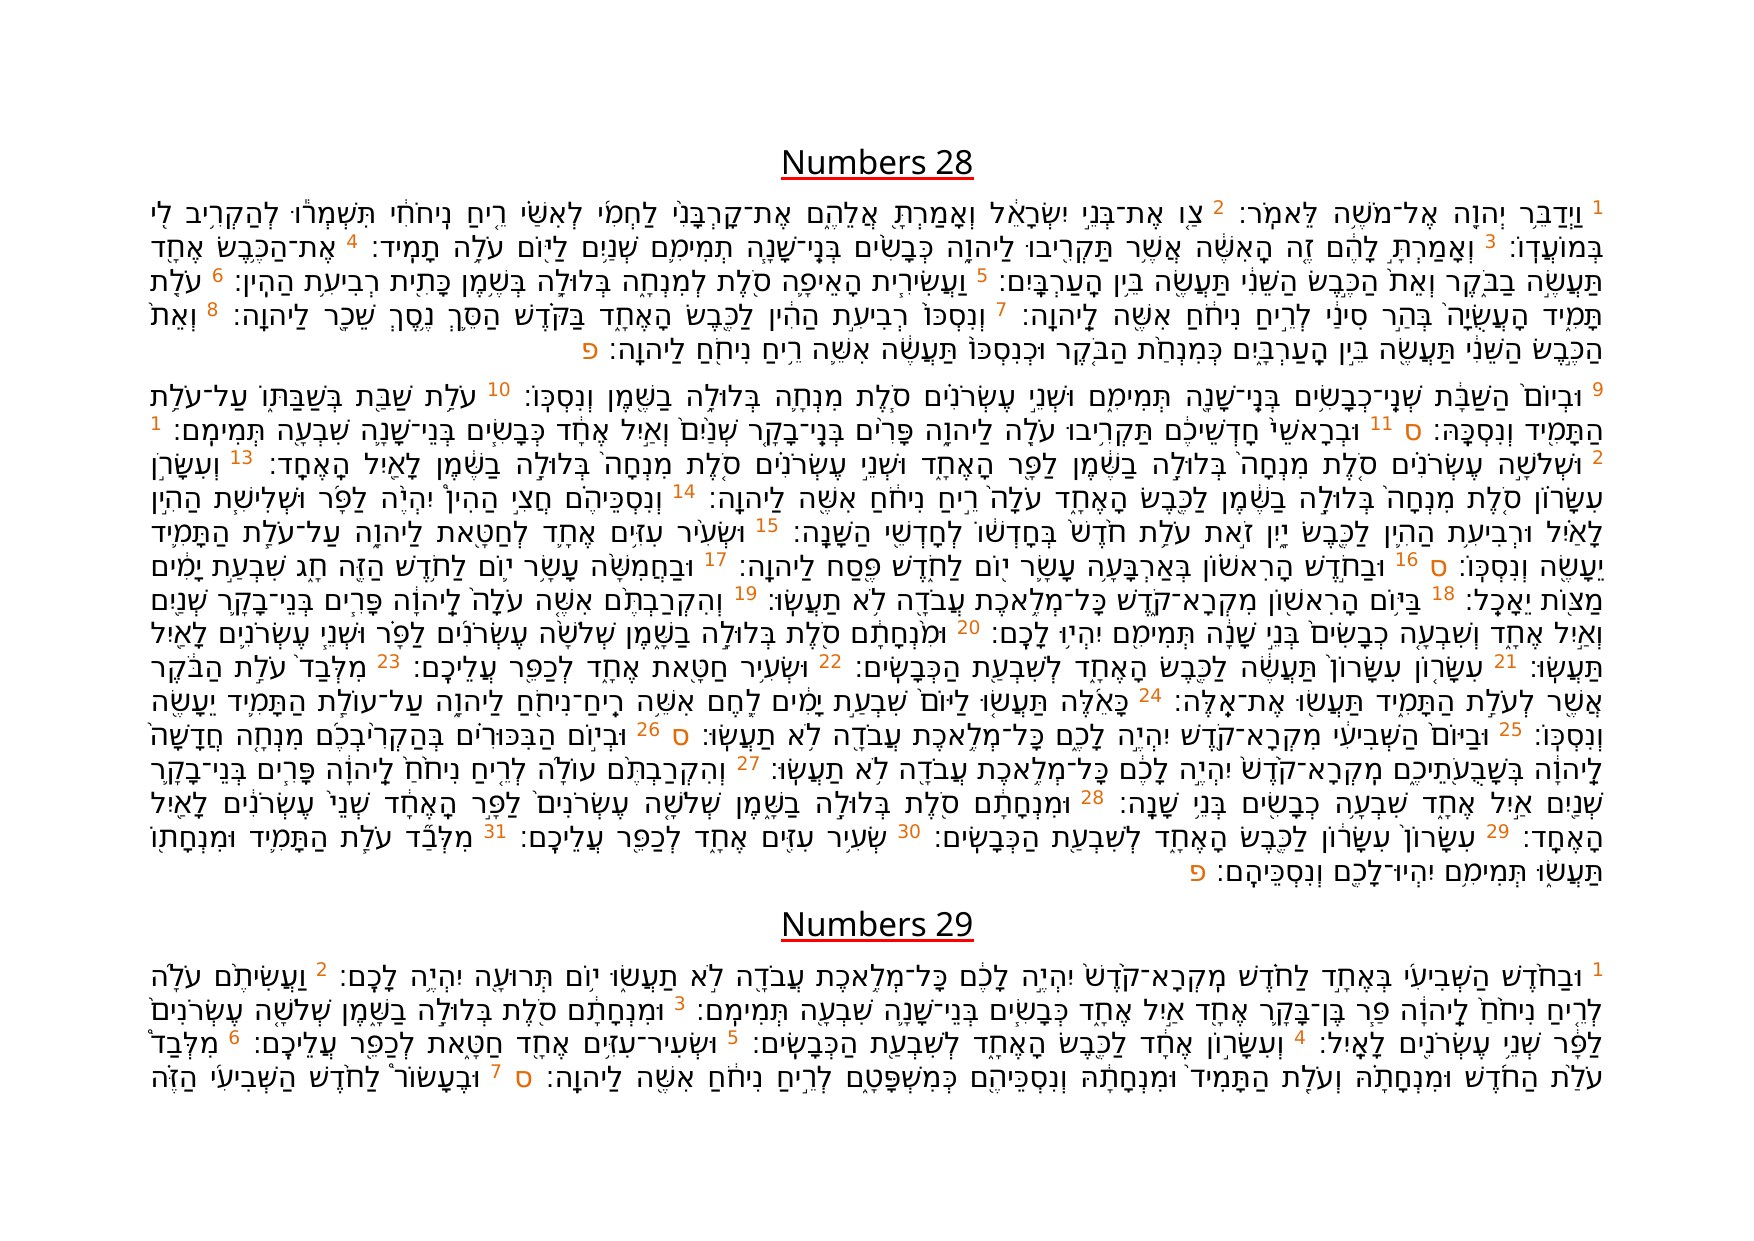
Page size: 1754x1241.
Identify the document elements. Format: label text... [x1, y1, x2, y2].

text Numbers 28 [150, 139, 1604, 184]
text 1 וַיְדַבֵּ֥ר יְהוָ֖ה אֶל־מֹשֶׁ֥ה לֵּאמֹֽר׃ 2 צַ֚ו אֶת־בְּנֵ֣י יִשְׂרָאֵ֔ל וְאָמַרְתָּ֖ אֲלֵהֶ֑ם אֶת־קָרְבָּנִ֨י לַחְמִ֜י לְאִשַּׁ֗י רֵ֚יחַ נִֽיחֹחִ֔י תִּשְׁמְר֕וּ לְהַקְרִ֥יב לִ֖י בְּמוֹעֲדֽוֹ׃ ‬‬‬3 וְאָמַרְתָּ֣ לָהֶ֔ם זֶ֚ה הָֽאִשֶּׁ֔ה אֲשֶׁ֥ר תַּקְרִ֖יבוּ לַיהוָ֑ה כְּבָשִׂ֨ים בְּנֵֽי־שָׁנָ֧ה תְמִימִ֛ם שְׁנַ֥יִם לַיּ֖וֹם עֹלָ֥ה תָמִֽיד׃ ‬‬‬4 אֶת־הַכֶּ֥בֶשׂ אֶחָ֖ד תַּעֲשֶׂ֣ה בַבֹּ֑קֶר וְאֵת֙ הַכֶּ֣בֶשׂ הַשֵּׁנִ֔י תַּעֲשֶׂ֖ה בֵּ֥ין הָֽעַרְבָּֽיִם׃ ‬‬‬5 וַעֲשִׂירִ֧ית הָאֵיפָ֛ה סֹ֖לֶת לְמִנְחָ֑ה בְּלוּלָ֛ה בְּשֶׁ֥מֶן כָּתִ֖ית רְבִיעִ֥ת הַהִֽין׃ ‬‬‬6 עֹלַ֖ת תָּמִ֑יד הָעֲשֻׂיָה֙ בְּהַ֣ר סִינַ֔י לְרֵ֣יחַ נִיחֹ֔חַ אִשֶּׁ֖ה לַֽיהוָֽה׃ ‬‬‬7 וְנִסְכּוֹ֙ רְבִיעִ֣ת הַהִ֔ין לַכֶּ֖בֶשׂ הָאֶחָ֑ד בַּקֹּ֗דֶשׁ הַסֵּ֛ךְ נֶ֥סֶךְ שֵׁכָ֖ר לַיהוָֽה׃ ‬‬‬8 וְאֵת֙ הַכֶּ֣בֶשׂ הַשֵּׁנִ֔י תַּעֲשֶׂ֖ה בֵּ֣ין הָֽעַרְבָּ֑יִם כְּמִנְחַ֨ת הַבֹּ֤קֶר וּכְנִסְכּוֹ֙ תַּעֲשֶׂ֔ה אִשֵּׁ֛ה רֵ֥יחַ נִיחֹ֖חַ לַיהוָֽה׃ פ ‬‬‬‬‬‬‬‬‬‬ [150, 197, 1604, 367]
text 9 וּבְיוֹם֙ הַשַּׁבָּ֔ת שְׁנֵֽי־כְבָשִׂ֥ים בְּנֵֽי־שָׁנָ֖ה תְּמִימִ֑ם וּשְׁנֵ֣י עֶשְׂרֹנִ֗ים סֹ֧לֶת מִנְחָ֛ה בְּלוּלָ֥ה בַשֶּׁ֖מֶן וְנִסְכּֽוֹ׃ ‬‬‬10 עֹלַ֥ת שַׁבַּ֖ת בְּשַׁבַּתּ֑וֹ עַל־עֹלַ֥ת הַתָּמִ֖יד וְנִסְכָּֽהּ׃ ס ‬‬‬11 וּבְרָאשֵׁי֙ חָדְשֵׁיכֶ֔ם תַּקְרִ֥יבוּ עֹלָ֖ה לַיהוָ֑ה פָּרִ֨ים בְּנֵֽי־בָקָ֤ר שְׁנַ֙יִם֙ וְאַ֣יִל אֶחָ֔ד כְּבָשִׂ֧ים בְּנֵי־שָׁנָ֛ה שִׁבְעָ֖ה תְּמִימִֽם׃ ‬‬‬12 וּשְׁלֹשָׁ֣ה עֶשְׂרֹנִ֗ים סֹ֤לֶת מִנְחָה֙ בְּלוּלָ֣ה בַשֶּׁ֔מֶן לַפָּ֖ר הָאֶחָ֑ד וּשְׁנֵ֣י עֶשְׂרֹנִ֗ים סֹ֤לֶת מִנְחָה֙ בְּלוּלָ֣ה בַשֶּׁ֔מֶן לָאַ֖יִל הָֽאֶחָֽד׃ ‬‬‬13 וְעִשָּׂרֹ֣ן עִשָּׂר֗וֹן סֹ֤לֶת מִנְחָה֙ בְּלוּלָ֣ה בַשֶּׁ֔מֶן לַכֶּ֖בֶשׂ הָאֶחָ֑ד עֹלָה֙ רֵ֣יחַ נִיחֹ֔חַ אִשֶּׁ֖ה לַיהוָֽה׃ ‬‬‬14 וְנִסְכֵּיהֶ֗ם חֲצִ֣י הַהִין֩ יִהְיֶ֨ה לַפָּ֜ר וּשְׁלִישִׁ֧ת הַהִ֣ין לָאַ֗יִל וּרְבִיעִ֥ת הַהִ֛ין לַכֶּ֖בֶשׂ יָ֑יִן זֹ֣את עֹלַ֥ת חֹ֙דֶשׁ֙ בְּחָדְשׁ֔וֹ לְחָדְשֵׁ֖י הַשָּׁנָֽה׃ ‬‬‬15 וּשְׂעִ֨יר עִזִּ֥ים אֶחָ֛ד לְחַטָּ֖את לַיהוָ֑ה עַל־עֹלַ֧ת הַתָּמִ֛יד יֵעָשֶׂ֖ה וְנִסְכּֽוֹ׃ ס ‬‬‬16 וּבַחֹ֣דֶשׁ הָרִאשׁ֗וֹן בְּאַרְבָּעָ֥ה עָשָׂ֛ר י֖וֹם לַחֹ֑דֶשׁ פֶּ֖סַח לַיהוָֽה׃ ‬‬‬17 וּבַחֲמִשָּׁ֨ה עָשָׂ֥ר י֛וֹם לַחֹ֥דֶשׁ הַזֶּ֖ה חָ֑ג שִׁבְעַ֣ת יָמִ֔ים מַצּ֖וֹת יֵאָכֵֽל׃ ‬‬‬18 בַּיּ֥וֹם הָרִאשׁ֖וֹן מִקְרָא־קֹ֑דֶשׁ כָּל־מְלֶ֥אכֶת עֲבֹדָ֖ה לֹ֥א תַעֲשֽׂוּ׃ ‬‬‬19 וְהִקְרַבְתֶּ֨ם אִשֶּׁ֤ה עֹלָה֙ לַֽיהוָ֔ה פָּרִ֧ים בְּנֵי־בָקָ֛ר שְׁנַ֖יִם וְאַ֣יִל אֶחָ֑ד וְשִׁבְעָ֤ה כְבָשִׂים֙ בְּנֵ֣י שָׁנָ֔ה תְּמִימִ֖ם יִהְי֥וּ לָכֶֽם׃ ‬‬‬20 וּמִ֨נְחָתָ֔ם סֹ֖לֶת בְּלוּלָ֣ה בַשָּׁ֑מֶן שְׁלֹשָׁ֨ה עֶשְׂרֹנִ֜ים לַפָּ֗ר וּשְׁנֵ֧י עֶשְׂרֹנִ֛ים לָאַ֖יִל תַּעֲשֽׂוּ׃ ‬‬‬21 עִשָּׂר֤וֹן עִשָּׂרוֹן֙ תַּעֲשֶׂ֔ה לַכֶּ֖בֶשׂ הָאֶחָ֑ד לְשִׁבְעַ֖ת הַכְּבָשִֽׂים׃ ‬‬‬22 וּשְׂעִ֥יר חַטָּ֖את אֶחָ֑ד לְכַפֵּ֖ר עֲלֵיכֶֽם׃ ‬‬‬23 מִלְּבַד֙ עֹלַ֣ת הַבֹּ֔קֶר אֲשֶׁ֖ר לְעֹלַ֣ת הַתָּמִ֑יד תַּעֲשׂ֖וּ אֶת־אֵֽלֶּה׃ ‬‬‬24 כָּאֵ֜לֶּה תַּעֲשׂ֤וּ לַיּוֹם֙ שִׁבְעַ֣ת יָמִ֔ים לֶ֛חֶם אִשֵּׁ֥ה רֵֽיחַ־נִיחֹ֖חַ לַיהוָ֑ה עַל־עוֹלַ֧ת הַתָּמִ֛יד יֵעָשֶׂ֖ה וְנִסְכּֽוֹ׃ ‬‬‬25 וּבַיּוֹם֙ הַשְּׁבִיעִ֔י מִקְרָא־קֹ֖דֶשׁ יִהְיֶ֣ה לָכֶ֑ם כָּל־מְלֶ֥אכֶת עֲבֹדָ֖ה לֹ֥א תַעֲשֽׂוּ׃ ס ‬‬‬26 וּבְי֣וֹם הַבִּכּוּרִ֗ים בְּהַקְרִ֨יבְכֶ֜ם מִנְחָ֤ה חֲדָשָׁה֙ לַֽיהוָ֔ה בְּשָׁבֻעֹ֖תֵיכֶ֑ם מִֽקְרָא־קֹ֙דֶשׁ֙ יִהְיֶ֣ה לָכֶ֔ם כָּל־מְלֶ֥אכֶת עֲבֹדָ֖ה לֹ֥א תַעֲשֽׂוּ׃ ‬‬‬27 וְהִקְרַבְתֶּ֨ם עוֹלָ֜ה לְרֵ֤יחַ נִיחֹ֙חַ֙ לַֽיהוָ֔ה פָּרִ֧ים בְּנֵי־בָקָ֛ר שְׁנַ֖יִם אַ֣יִל אֶחָ֑ד שִׁבְעָ֥ה כְבָשִׂ֖ים בְּנֵ֥י שָׁנָֽה׃ ‬‬‬28 וּמִנְחָתָ֔ם סֹ֖לֶת בְּלוּלָ֣ה בַשָּׁ֑מֶן שְׁלֹשָׁ֤ה עֶשְׂרֹנִים֙ לַפָּ֣ר הָֽאֶחָ֔ד שְׁנֵי֙ עֶשְׂרֹנִ֔ים לָאַ֖יִל הָאֶחָֽד׃ ‬‬‬29 עִשָּׂרוֹן֙ עִשָּׂר֔וֹן לַכֶּ֖בֶשׂ הָאֶחָ֑ד לְשִׁבְעַ֖ת הַכְּבָשִֽׂים׃ ‬‬‬30 שְׂעִ֥יר עִזִּ֖ים אֶחָ֑ד לְכַפֵּ֖ר עֲלֵיכֶֽם׃ ‬‬‬31 מִלְּבַ֞ד עֹלַ֧ת הַתָּמִ֛יד וּמִנְחָת֖וֹ תַּעֲשׂ֑וּ תְּמִימִ֥ם יִהְיוּ־לָכֶ֖ם וְנִסְכֵּיהֶֽם׃ פ ‬‬‬‬‬‬‬‬‬‬‬‬‬‬‬‬‬‬‬‬‬‬‬‬‬‬ [150, 379, 1604, 888]
text 1 וּבַחֹ֨דֶשׁ הַשְּׁבִיעִ֜י בְּאֶחָ֣ד לַחֹ֗דֶשׁ מִֽקְרָא־קֹ֙דֶשׁ֙ יִהְיֶ֣ה לָכֶ֔ם כָּל־מְלֶ֥אכֶת עֲבֹדָ֖ה לֹ֣א תַעֲשׂ֑וּ י֥וֹם תְּרוּעָ֖ה יִהְיֶ֥ה לָכֶֽם׃ 2 וַעֲשִׂיתֶ֨ם עֹלָ֜ה לְרֵ֤יחַ נִיחֹ֙חַ֙ לַֽיהוָ֔ה פַּ֧ר בֶּן־בָּקָ֛ר אֶחָ֖ד אַ֣יִל אֶחָ֑ד כְּבָשִׂ֧ים בְּנֵי־שָׁנָ֛ה שִׁבְעָ֖ה תְּמִימִֽם׃ ‬‬‬3 וּמִנְחָתָ֔ם סֹ֖לֶת בְּלוּלָ֣ה בַשָּׁ֑מֶן שְׁלֹשָׁ֤ה עֶשְׂרֹנִים֙ לַפָּ֔ר שְׁנֵ֥י עֶשְׂרֹנִ֖ים לָאָֽיִל׃ ‬‬‬4 וְעִשָּׂר֣וֹן אֶחָ֔ד לַכֶּ֖בֶשׂ הָאֶחָ֑ד לְשִׁבְעַ֖ת הַכְּבָשִֽׂים׃ ‬‬‬5 וּשְׂעִיר־עִזִּ֥ים אֶחָ֖ד חַטָּ֑את לְכַפֵּ֖ר עֲלֵיכֶֽם׃ ‬‬‬6 מִלְּבַד֩ עֹלַ֨ת הַחֹ֜דֶשׁ וּמִנְחָתָ֗הּ וְעֹלַ֤ת הַתָּמִיד֙ וּמִנְחָתָ֔הּ וְנִסְכֵּיהֶ֖ם כְּמִשְׁפָּטָ֑ם לְרֵ֣יחַ נִיחֹ֔חַ אִשֶּׁ֖ה לַיהוָֽה׃ ס ‬‬‬7 וּבֶעָשׂוֹר֩ לַחֹ֨דֶשׁ הַשְּׁבִיעִ֜י הַזֶּ֗ה מִֽקְרָא־קֹ֙דֶשׁ֙ יִהְיֶ֣ה לָכֶ֔ם וְעִנִּיתֶ֖ם אֶת־נַפְשֹׁתֵיכֶ֑ם כָּל־מְלָאכָ֖ה לֹ֥א תַעֲשֽׂוּ׃ ‬‬‬8 וְהִקְרַבְתֶּ֨ם עֹלָ֤ה לַֽיהוָה֙ רֵ֣יחַ נִיחֹ֔חַ פַּ֧ר בֶּן־בָּקָ֛ר אֶחָ֖ד אַ֣יִל אֶחָ֑ד כְּבָשִׂ֤ים בְּנֵֽי־שָׁנָה֙ שִׁבְעָ֔ה תְּמִימִ֖ם יִהְי֥וּ לָכֶֽם׃ ‬‬‬9 וּמִנְחָתָ֔ם סֹ֖לֶת בְּלוּלָ֣ה בַשָּׁ֑מֶן שְׁלֹשָׁ֤ה עֶשְׂרֹנִים֙ לַפָּ֔ר שְׁנֵי֙ עֶשְׂרֹנִ֔ים לָאַ֖יִל הָאֶחָֽד׃ ‬‬‬10 עִשָּׂרוֹן֙ עִשָּׂר֔וֹן לַכֶּ֖בֶשׂ הָאֶחָ֑ד לְשִׁבְעַ֖ת הַכְּבָשִֽׂים׃ ‬‬‬11 שְׂעִיר־עִזִּ֥ים אֶחָ֖ד חַטָּ֑את מִלְּבַ֞ד חַטַּ֤את הַכִּפֻּרִים֙ וְעֹלַ֣ת הַתָּמִ֔יד וּמִנְחָתָ֖הּ וְנִסְכֵּיהֶֽם׃ פ ‬‬‬‬‬‬‬‬‬‬‬‬‬ [150, 959, 1604, 1095]
text Numbers 29 [150, 901, 1604, 946]
